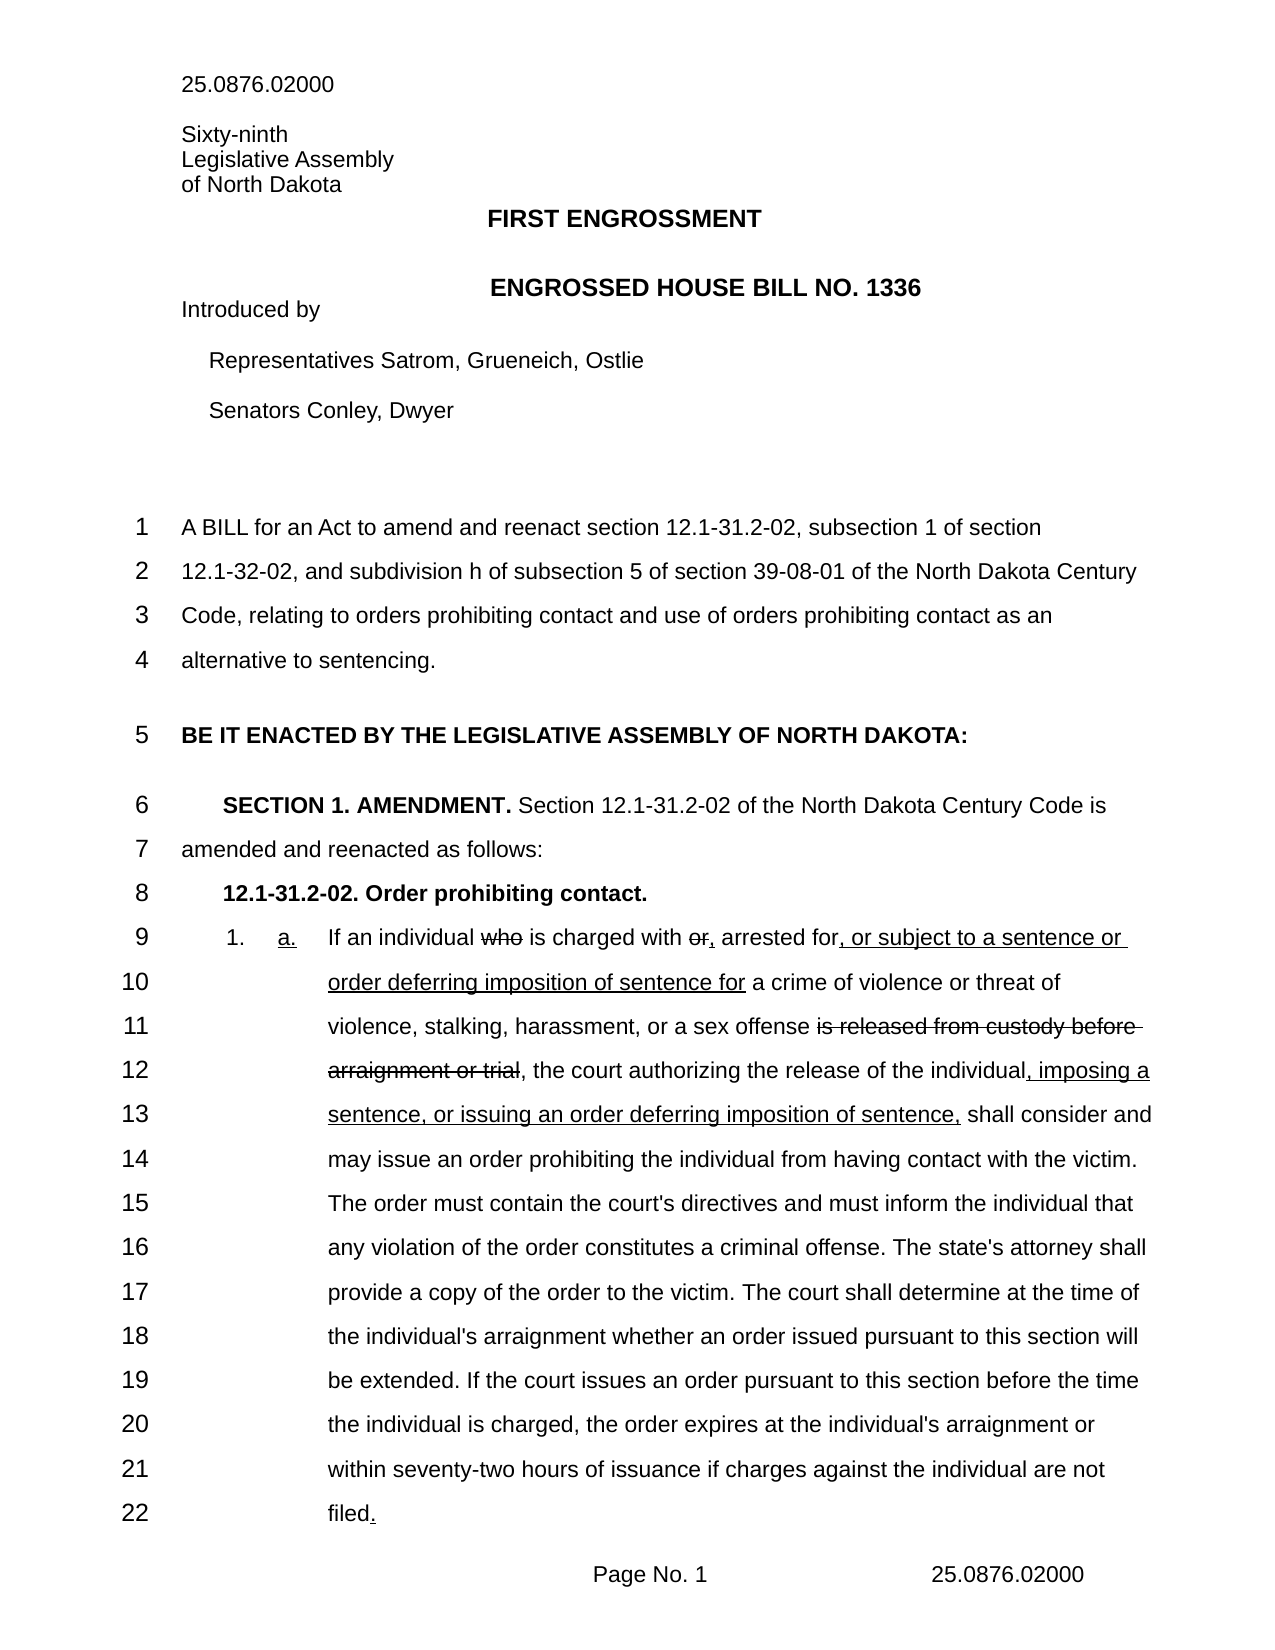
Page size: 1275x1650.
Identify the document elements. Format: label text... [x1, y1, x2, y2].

title FIRST ENGROSSMENT [487, 206, 762, 233]
text Senators Conley, Dwyer [208, 400, 1154, 423]
text Introduced by [181, 298, 1154, 323]
title ENGROSSED House BILL NO. 1336 [490, 272, 921, 301]
text 1. a. If an individual who is charged with or, arrested for, or subject to a sentence or order deferring imposition of sentence for a crime of violence or threat of violence, stalking, harassment, or a sex offense is released from custody before arraignment or trial, the court authorizing the release of the individual, imposing a sentence, or issuing an order deferring imposition of sentence, shall consider and may issue an order prohibiting the individual from having contact with the victim. The order must contain the court's directives and must inform the individual that any violation of the order constitutes a criminal offense. The state's attorney shall provide a copy of the order to the victim. The court shall determine at the time of the individual's arraignment whether an order issued pursuant to this section will be extended. If the court issues an order pursuant to this section before the time the individual is charged, the order expires at the individual's arraignment or within seventy‑two hours of issuance if charges against the individual are not filed. [181, 910, 1154, 1530]
text Sixty-ninth [181, 123, 1154, 148]
text of North Dakota [181, 173, 1154, 198]
text SECTION 1. AMENDMENT. Section 12.1‑31.2‑02 of the North Dakota Century Code is amended and reenacted as follows: [181, 778, 1154, 866]
subtitle 12.1‑31.2‑02. Order prohibiting contact. [181, 866, 1154, 910]
text BE IT ENACTED BY THE LEGISLATIVE ASSEMBLY OF NORTH DAKOTA: [181, 708, 1154, 753]
text Legislative Assembly [181, 148, 1154, 173]
text Representatives Satrom, Grueneich, Ostlie [208, 350, 1154, 373]
text 25.0876.02000 [181, 73, 1154, 98]
title A BILL for an Act to amend and reenact section 12.1‑31.2‑02, subsection 1 of section 12.1‑32‑02, and subdivision h of subsection 5 of section 39‑08‑01 of the North Dakota Century Code, relating to orders prohibiting contact and use of orders prohibiting contact as an alternative to sentencing. [181, 500, 1154, 677]
